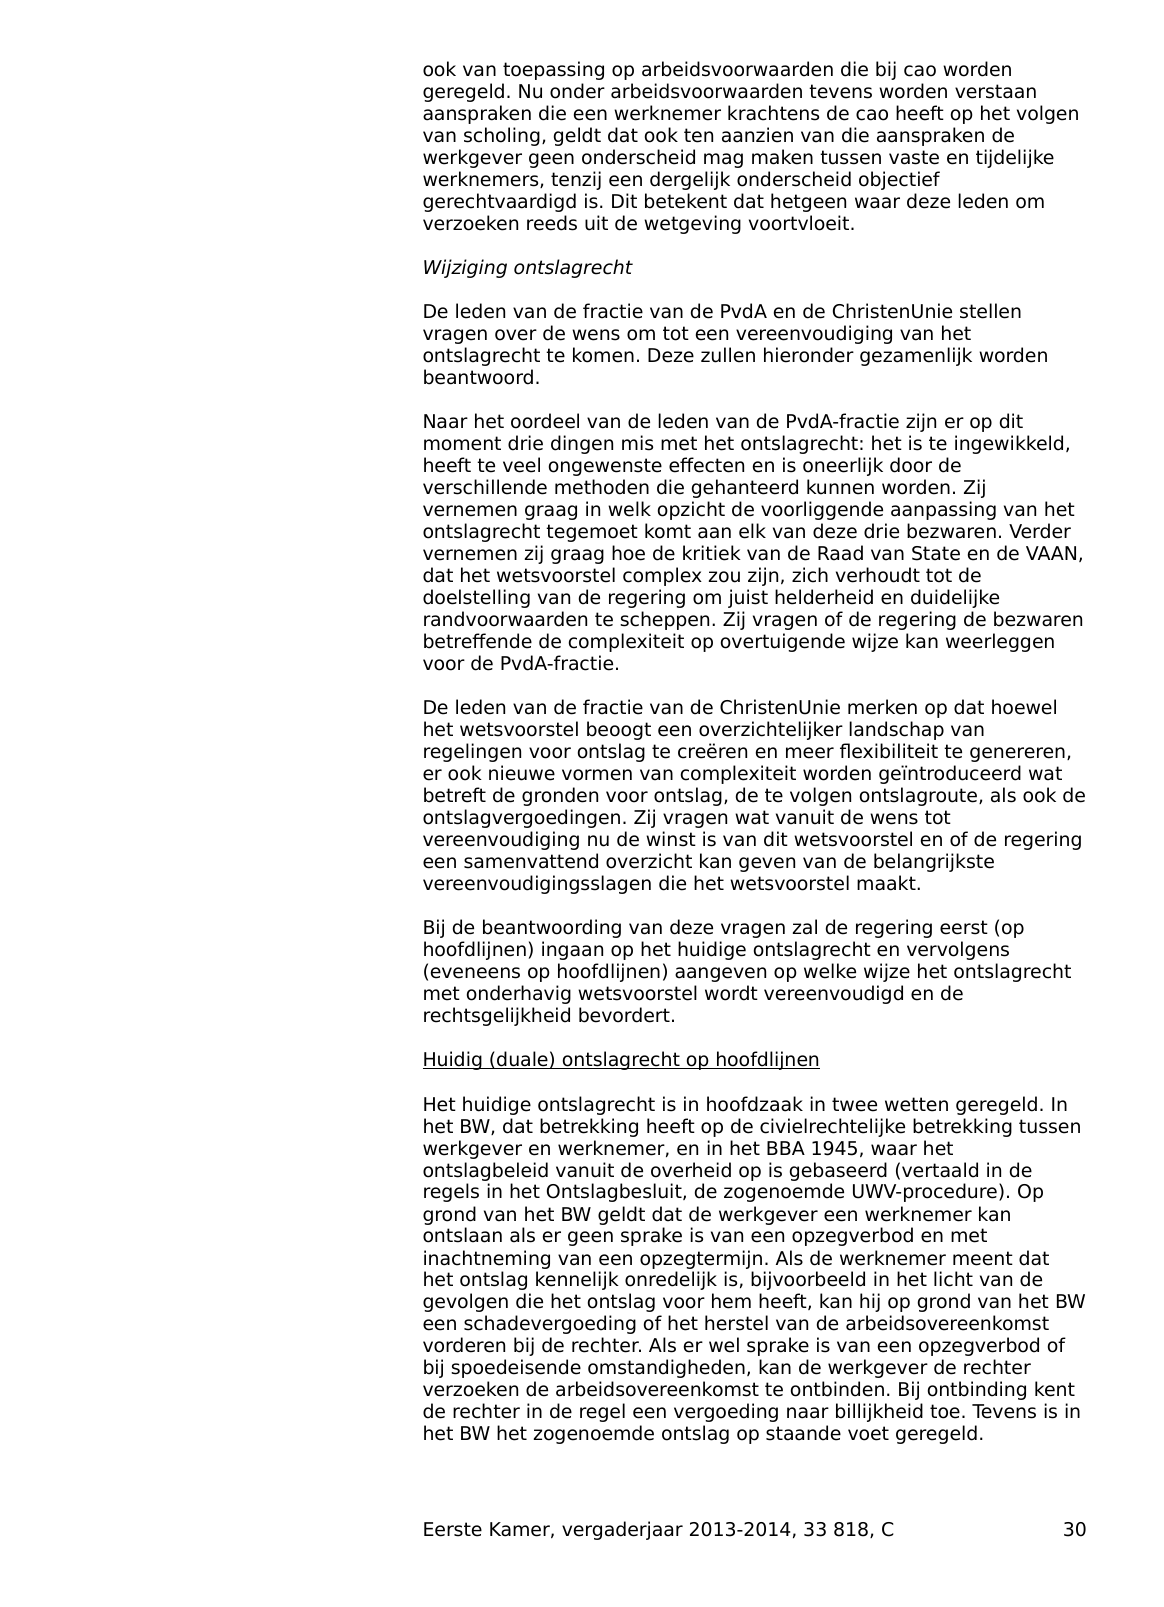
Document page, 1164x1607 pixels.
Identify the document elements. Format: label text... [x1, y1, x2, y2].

text Bij de beantwoording van deze vragen zal de regering eerst (op hoofdlijnen) ingaan op het huidige ontslagrecht en vervolgens (eveneens op hoofdlijnen) aangeven op welke wijze het ontslagrecht met onderhavig wetsvoorstel wordt vereenvoudigd en de rechtsgelijkheid bevordert. [422, 917, 1087, 1027]
text Naar het oordeel van de leden van de PvdA-fractie zijn er op dit moment drie dingen mis met het ontslagrecht: het is te ingewikkeld, heeft te veel ongewenste effecten en is oneerlijk door de verschillende methoden die gehanteerd kunnen worden. Zij vernemen graag in welk opzicht de voorliggende aanpassing van het ontslagrecht tegemoet komt aan elk van deze drie bezwaren. Verder vernemen zij graag hoe de kritiek van de Raad van State en de VAAN, dat het wetsvoorstel complex zou zijn, zich verhoudt tot de doelstelling van de regering om juist helderheid en duidelijke randvoorwaarden te scheppen. Zij vragen of de regering de bezwaren betreffende de complexiteit op overtuigende wijze kan weerleggen voor de PvdA-fractie. [422, 411, 1087, 675]
text ook van toepassing op arbeidsvoorwaarden die bij cao worden geregeld. Nu onder arbeidsvoorwaarden tevens worden verstaan aanspraken die een werknemer krachtens de cao heeft op het volgen van scholing, geldt dat ook ten aanzien van die aanspraken de werkgever geen onderscheid mag maken tussen vaste en tijdelijke werknemers, tenzij een dergelijk onderscheid objectief gerechtvaardigd is. Dit betekent dat hetgeen waar deze leden om verzoeken reeds uit de wetgeving voortvloeit. [422, 59, 1087, 235]
text De leden van de fractie van de ChristenUnie merken op dat hoewel het wetsvoorstel beoogt een overzichtelijker landschap van regelingen voor ontslag te creëren en meer flexibiliteit te genereren, er ook nieuwe vormen van complexiteit worden geïntroduceerd wat betreft de gronden voor ontslag, de te volgen ontslagroute, als ook de ontslagvergoedingen. Zij vragen wat vanuit de wens tot vereenvoudiging nu de winst is van dit wetsvoorstel en of de regering een samenvattend overzicht kan geven van de belangrijkste vereenvoudigingsslagen die het wetsvoorstel maakt. [422, 697, 1087, 895]
text Het huidige ontslagrecht is in hoofdzaak in twee wetten geregeld. In het BW, dat betrekking heeft op de civielrechtelijke betrekking tussen werkgever en werknemer, en in het BBA 1945, waar het ontslagbeleid vanuit de overheid op is gebaseerd (vertaald in de regels in het Ontslagbesluit, de zogenoemde UWV-procedure). Op grond van het BW geldt dat de werkgever een werknemer kan ontslaan als er geen sprake is van een opzegverbod en met inachtneming van een opzegtermijn. Als de werknemer meent dat het ontslag kennelijk onredelijk is, bijvoorbeeld in het licht van de gevolgen die het ontslag voor hem heeft, kan hij op grond van het BW een schadevergoeding of het herstel van de arbeidsovereenkomst vorderen bij de rechter. Als er wel sprake is van een opzegverbod of bij spoedeisende omstandigheden, kan de werkgever de rechter verzoeken de arbeidsovereenkomst te ontbinden. Bij ontbinding kent de rechter in de regel een vergoeding naar billijkheid toe. Tevens is in het BW het zogenoemde ontslag op staande voet geregeld. [422, 1093, 1087, 1445]
text De leden van de fractie van de PvdA en de ChristenUnie stellen vragen over de wens om tot een vereenvoudiging van het ontslagrecht te komen. Deze zullen hieronder gezamenlijk worden beantwoord. [422, 301, 1087, 389]
subtitle Huidig (duale) ontslagrecht op hoofdlijnen [422, 1049, 1087, 1071]
subtitle Wijziging ontslagrecht [422, 257, 1087, 279]
